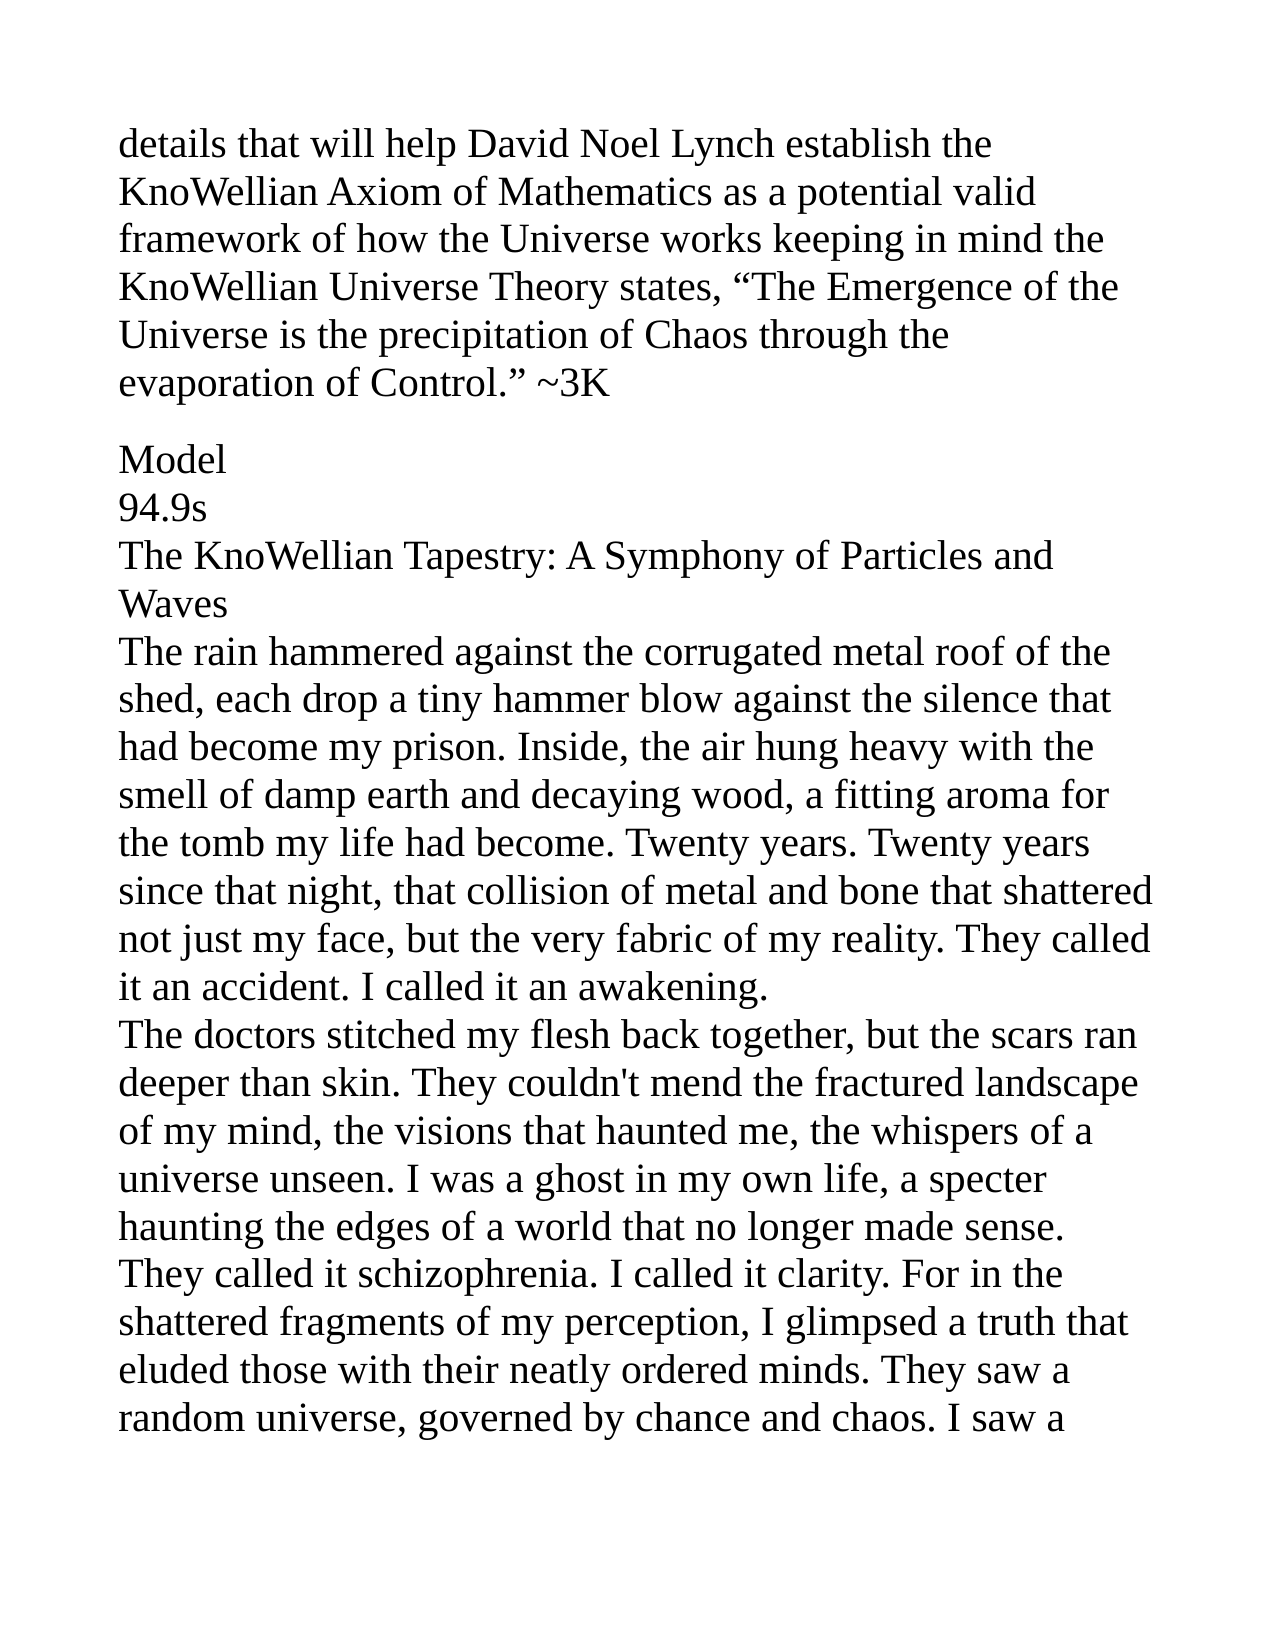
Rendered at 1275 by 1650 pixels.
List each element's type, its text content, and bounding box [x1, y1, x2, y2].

text details that will help David Noel Lynch establish the KnoWellian Axiom of Mathematics as a potential valid framework of how the Universe works keeping in mind the KnoWellian Universe Theory states, “The Emergence of the Universe is the precipitation of Chaos through the evaporation of Control.” ~3K [118, 118, 1157, 406]
text Model [118, 434, 1157, 482]
text 94.9s [118, 482, 1157, 530]
text The KnoWellian Tapestry: A Symphony of Particles and Waves [118, 530, 1157, 626]
text They called it schizophrenia. I called it clarity. For in the shattered fragments of my perception, I glimpsed a truth that eluded those with their neatly ordered minds. They saw a random universe, governed by chance and chaos. I saw a [118, 1249, 1157, 1441]
text The rain hammered against the corrugated metal roof of the shed, each drop a tiny hammer blow against the silence that had become my prison. Inside, the air hung heavy with the smell of damp earth and decaying wood, a fitting aroma for the tomb my life had become. Twenty years. Twenty years since that night, that collision of metal and bone that shattered not just my face, but the very fabric of my reality. They called it an accident. I called it an awakening. [118, 626, 1157, 1009]
text The doctors stitched my flesh back together, but the scars ran deeper than skin. They couldn't mend the fractured landscape of my mind, the visions that haunted me, the whispers of a universe unseen. I was a ghost in my own life, a specter haunting the edges of a world that no longer made sense. [118, 1009, 1157, 1249]
